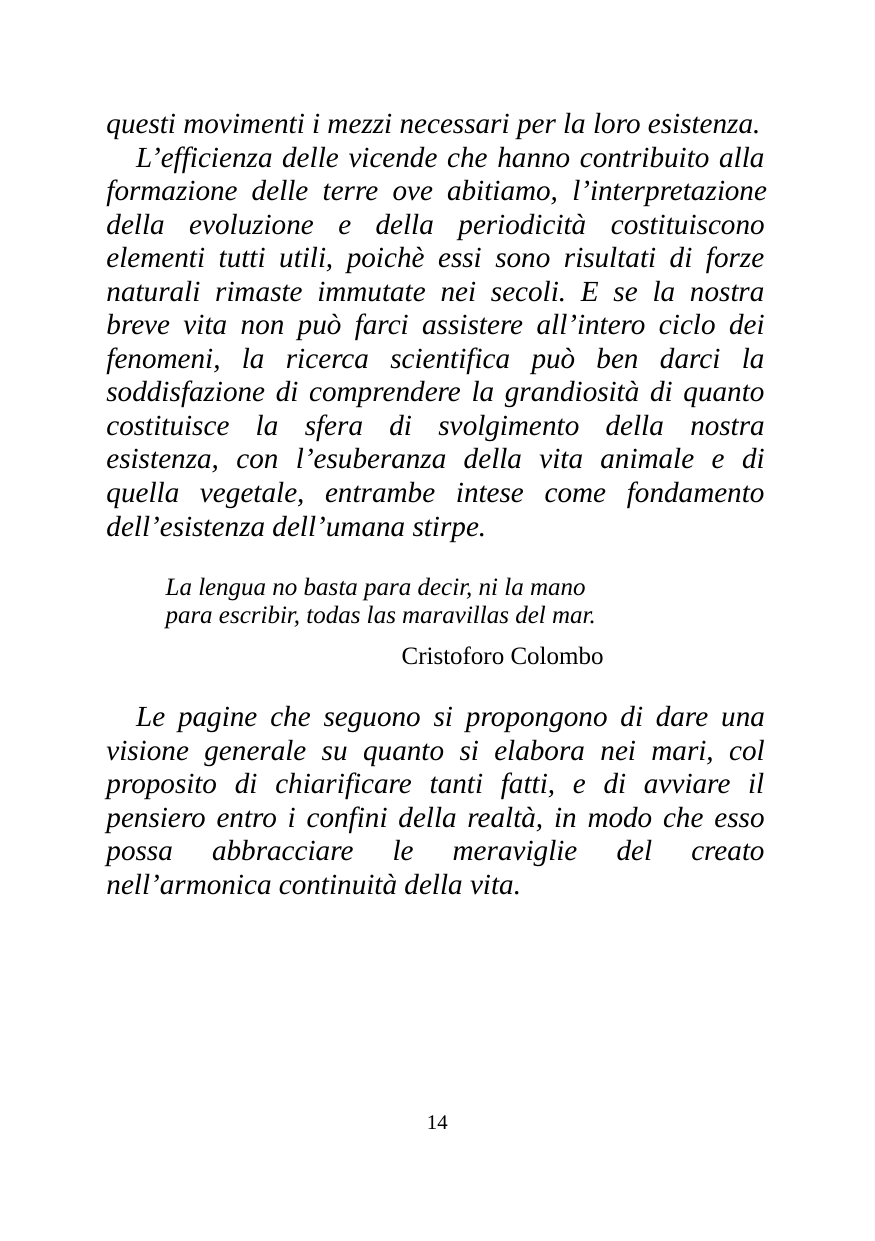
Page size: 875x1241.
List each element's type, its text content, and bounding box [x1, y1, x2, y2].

text questi movimenti i mezzi necessari per la loro esistenza. [106, 106, 768, 140]
text La lengua no basta para decir, ni la mano para escribir, todas las maravillas del mar. [165, 572, 768, 629]
text L’efficienza delle vicende che hanno contribuito alla formazione delle terre ove abitiamo, l’interpretazione della evoluzione e della periodicità costituiscono elementi tutti utili, poichè essi sono risultati di forze naturali rimaste immutate nei secoli. E se la nostra breve vita non può farci assistere all’intero ciclo dei fenomeni, la ricerca scientifica può ben darci la soddisfazione di comprendere la grandiosità di quanto costituisce la sfera di svolgimento della nostra esistenza, con l’esuberanza della vita animale e di quella vegetale, entrambe intese come fondamento dell’esistenza dell’umana stirpe. [106, 140, 768, 542]
text Cristoforo Colombo [372, 641, 768, 670]
text Le pagine che seguono si propongono di dare una visione generale su quanto si elabora nei mari, col proposito di chiarificare tanti fatti, e di avviare il pensiero entro i confini della realtà, in modo che esso possa abbracciare le meraviglie del creato nell’armonica continuità della vita. [106, 699, 768, 901]
